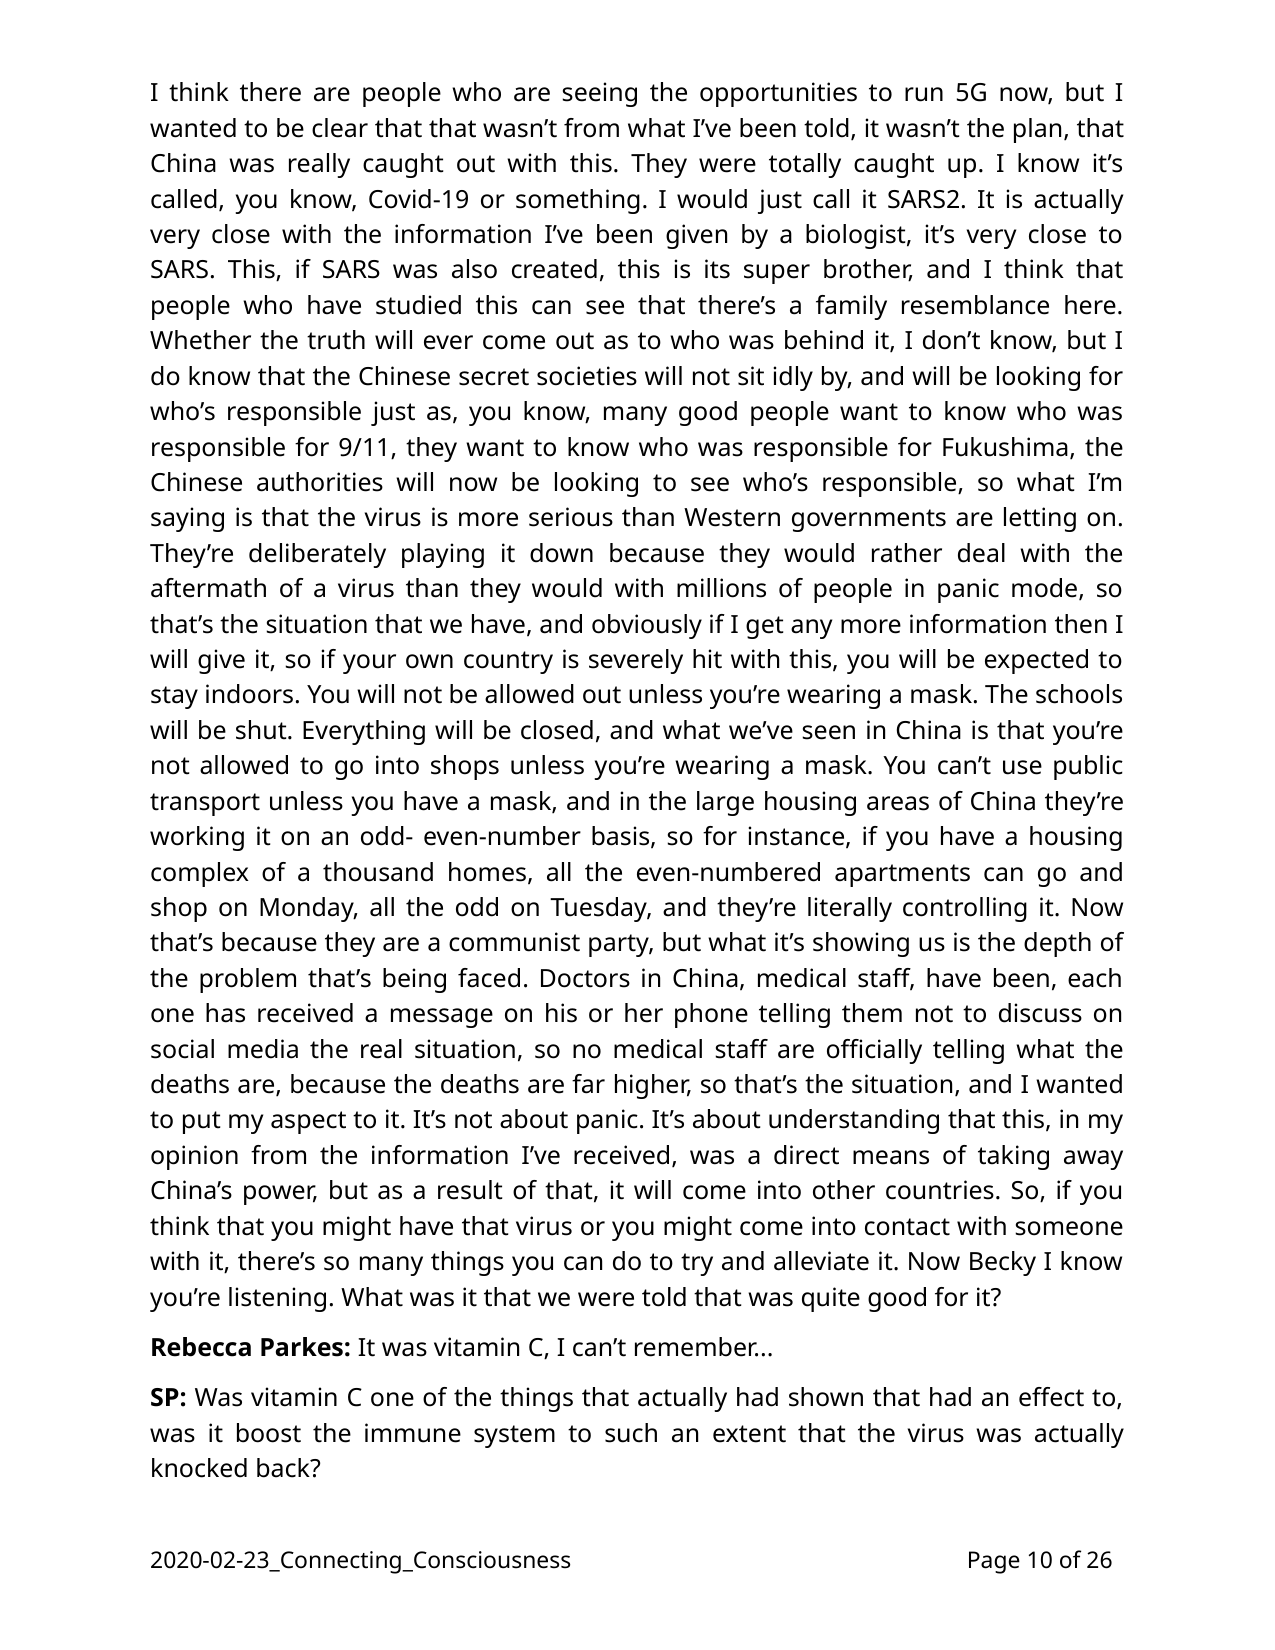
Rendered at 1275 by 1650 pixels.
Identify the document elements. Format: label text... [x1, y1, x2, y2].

text I think there are people who are seeing the opportunities to run 5G now, but I wanted to be clear that that wasn’t from what I’ve been told, it wasn’t the plan, that China was really caught out with this. They were totally caught up. I know it’s called, you know, Covid-19 or something. I would just call it SARS2. It is actually very close with the information I’ve been given by a biologist, it’s very close to SARS. This, if SARS was also created, this is its super brother, and I think that people who have studied this can see that there’s a family resemblance here. Whether the truth will ever come out as to who was behind it, I don’t know, but I do know that the Chinese secret societies will not sit idly by, and will be looking for who’s responsible just as, you know, many good people want to know who was responsible for 9/11, they want to know who was responsible for Fukushima, the Chinese authorities will now be looking to see who’s responsible, so what I’m saying is that the virus is more serious than Western governments are letting on. They’re deliberately playing it down because they would rather deal with the aftermath of a virus than they would with millions of people in panic mode, so that’s the situation that we have, and obviously if I get any more information then I will give it, so if your own country is severely hit with this, you will be expected to stay indoors. You will not be allowed out unless you’re wearing a mask. The schools will be shut. Everything will be closed, and what we’ve seen in China is that you’re not allowed to go into shops unless you’re wearing a mask. You can’t use public transport unless you have a mask, and in the large housing areas of China they’re working it on an odd- even-number basis, so for instance, if you have a housing complex of a thousand homes, all the even-numbered apartments can go and shop on Monday, all the odd on Tuesday, and they’re literally controlling it. Now that’s because they are a communist party, but what it’s showing us is the depth of the problem that’s being faced. Doctors in China, medical staff, have been, each one has received a message on his or her phone telling them not to discuss on social media the real situation, so no medical staff are officially telling what the deaths are, because the deaths are far higher, so that’s the situation, and I wanted to put my aspect to it. It’s not about panic. It’s about understanding that this, in my opinion from the information I’ve received, was a direct means of taking away China’s power, but as a result of that, it will come into other countries. So, if you think that you might have that virus or you might come into contact with someone with it, there’s so many things you can do to try and alleviate it. Now Becky I know you’re listening. What was it that we were told that was quite good for it? [150, 75, 1125, 1313]
text SP: Was vitamin C one of the things that actually had shown that had an effect to, was it boost the immune system to such an extent that the virus was actually knocked back? [150, 1380, 1125, 1485]
text Rebecca Parkes: It was vitamin C, I can’t remember... [150, 1329, 1125, 1364]
